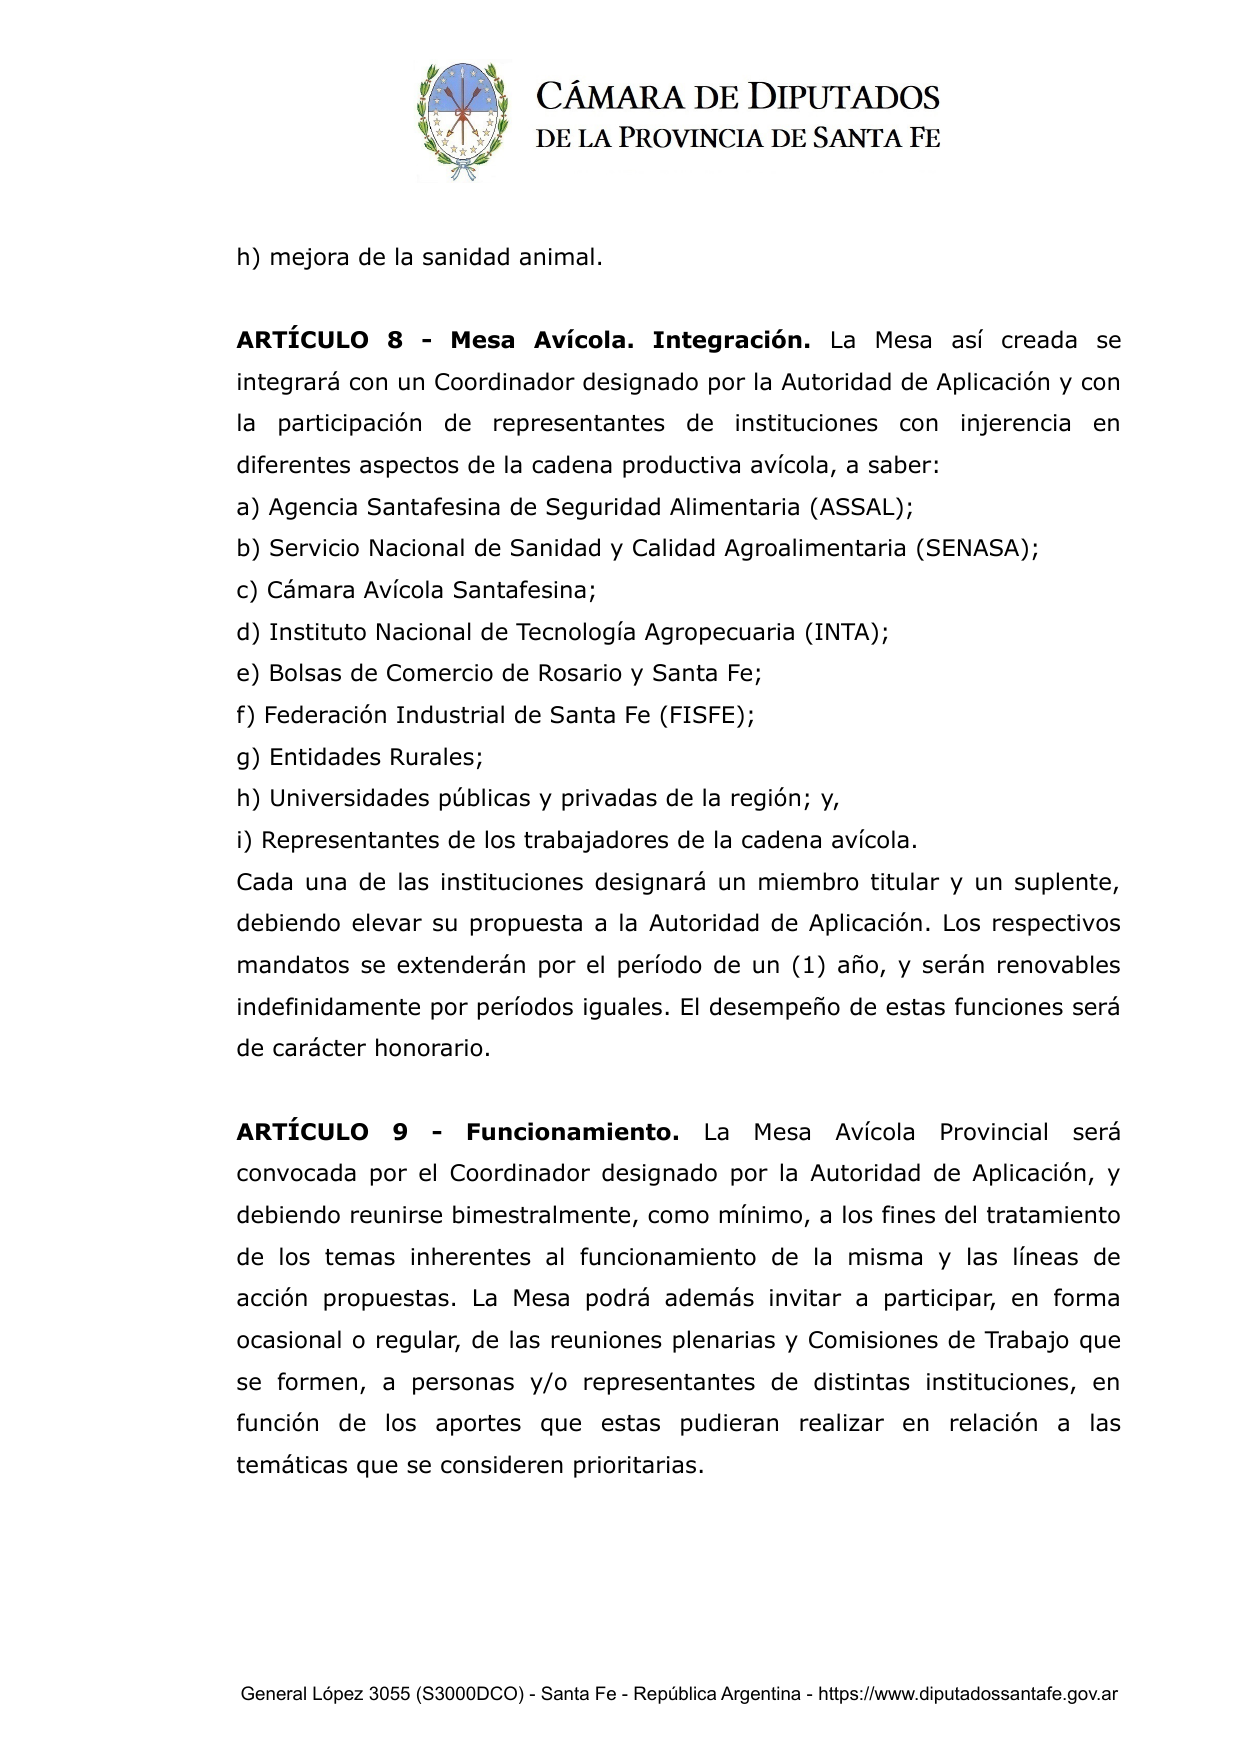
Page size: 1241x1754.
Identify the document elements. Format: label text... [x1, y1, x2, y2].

text c) Cámara Avícola Santafesina; [236, 576, 1122, 603]
text h) mejora de la sanidad animal. [236, 242, 1122, 270]
text g) Entidades Rurales; [236, 742, 1122, 770]
text d) Instituto Nacional de Tecnología Agropecuaria (INTA); [236, 617, 1122, 645]
text ARTÍCULO 8 - Mesa Avícola. Integración. La Mesa así creada se integrará con un Coordinador designado por la Autoridad de Aplicación y con la participación de representantes de instituciones con injerencia en diferentes aspectos de la cadena productiva avícola, a saber: [236, 326, 1122, 478]
text b) Servicio Nacional de Sanidad y Calidad Agroalimentaria (SENASA); [236, 534, 1122, 562]
text f) Federación Industrial de Santa Fe (FISFE); [236, 701, 1122, 728]
picture [413, 59, 945, 183]
text Cada una de las instituciones designará un miembro titular y un suplente, debiendo elevar su propuesta a la Autoridad de Aplicación. Los respectivos mandatos se extenderán por el período de un (1) año, y serán renovables indefinidamente por períodos iguales. El desempeño de estas funciones será de carácter honorario. [236, 867, 1122, 1062]
text ARTÍCULO 9 - Funcionamiento. La Mesa Avícola Provincial será convocada por el Coordinador designado por la Autoridad de Aplicación, y debiendo reunirse bimestralmente, como mínimo, a los fines del tratamiento de los temas inherentes al funcionamiento de la misma y las líneas de acción propuestas. La Mesa podrá además invitar a participar, en forma ocasional o regular, de las reuniones plenarias y Comisiones de Trabajo que se formen, a personas y/o representantes de distintas instituciones, en función de los aportes que estas pudieran realizar en relación a las temáticas que se consideren prioritarias. [236, 1117, 1122, 1478]
text i) Representantes de los trabajadores de la cadena avícola. [236, 826, 1122, 853]
text a) Agencia Santafesina de Seguridad Alimentaria (ASSAL); [236, 492, 1122, 520]
text h) Universidades públicas y privadas de la región; y, [236, 784, 1122, 812]
text e) Bolsas de Comercio de Rosario y Santa Fe; [236, 659, 1122, 687]
